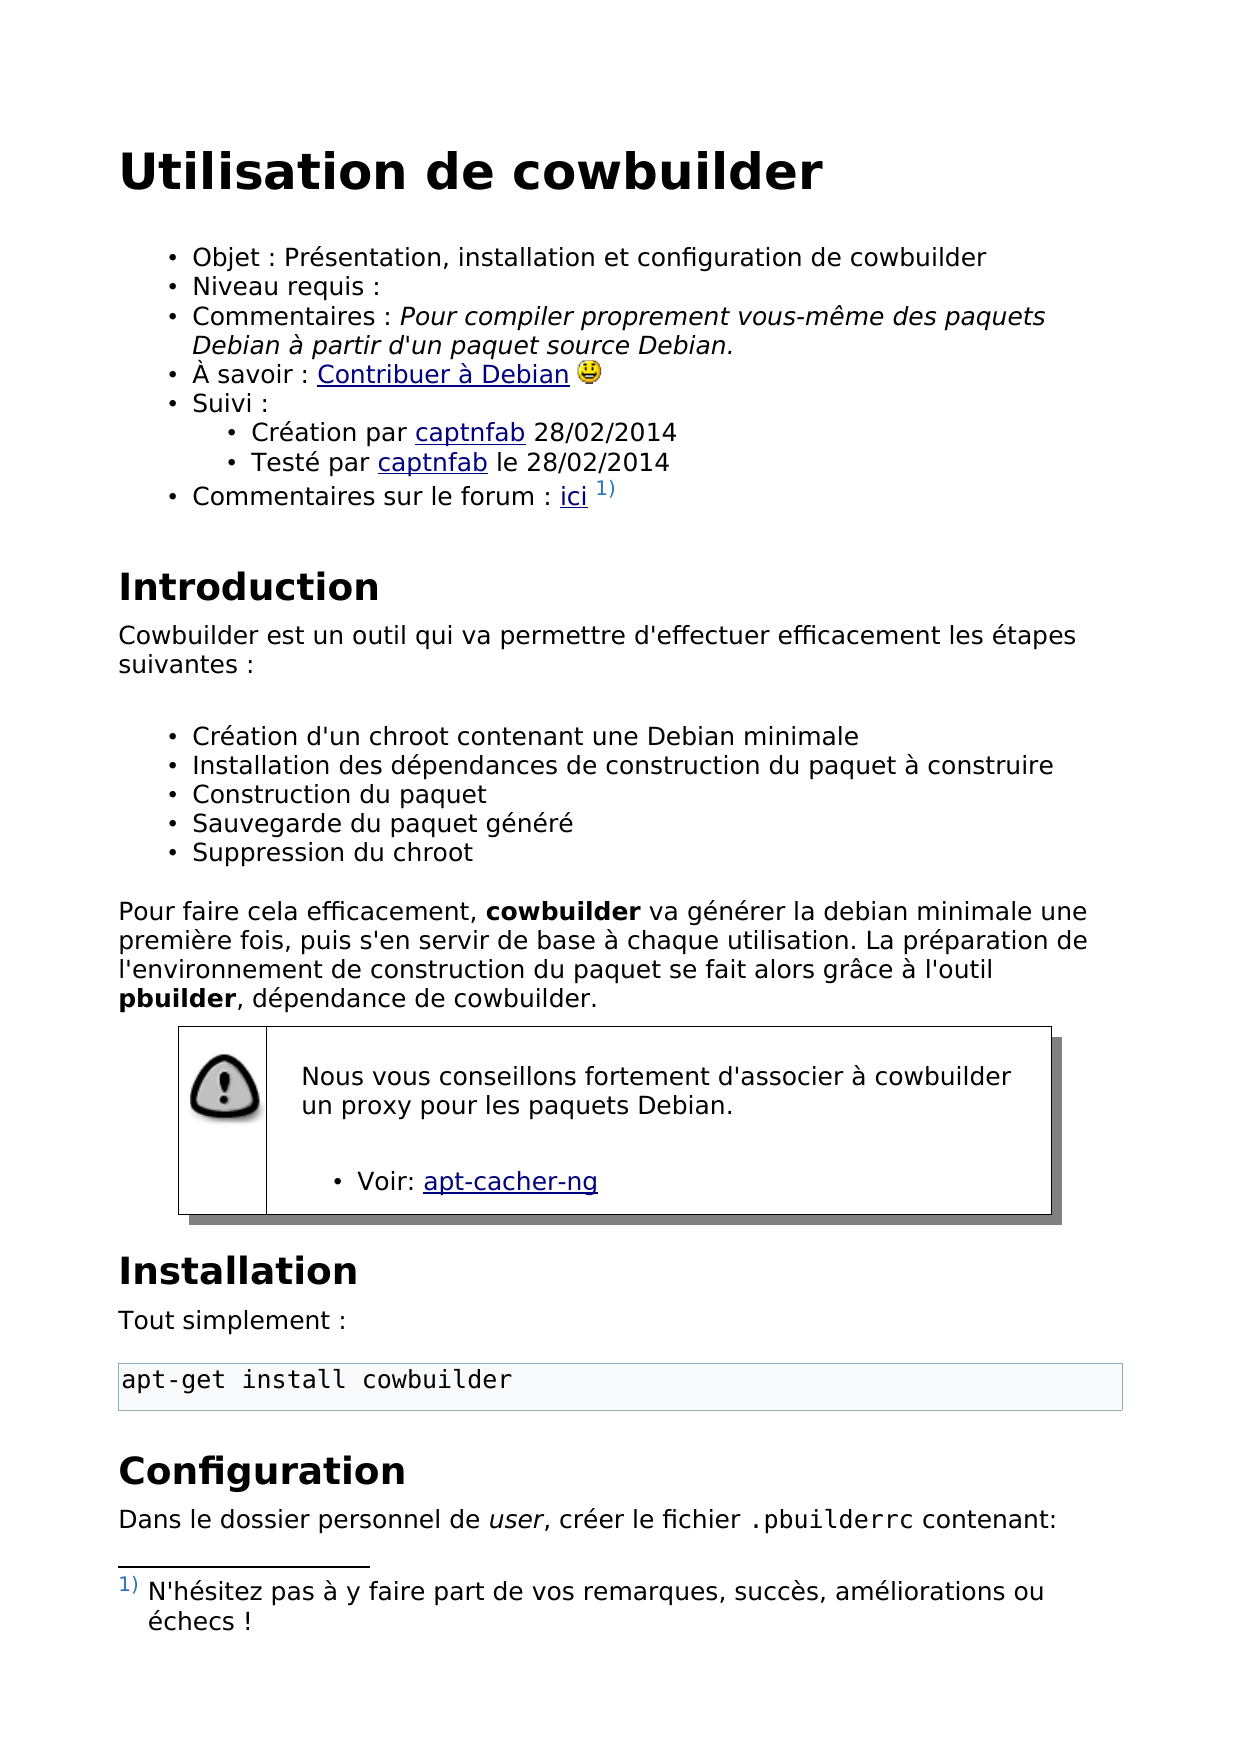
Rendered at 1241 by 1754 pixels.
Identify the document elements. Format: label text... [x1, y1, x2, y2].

list Commentaires : Pour compiler proprement vous-même des paquets Debian à partir d'un paquet source Debian. [177, 302, 1122, 360]
list Objet : Présentation, installation et configuration de cowbuilder [177, 243, 1122, 272]
table_header apt-get install cowbuilder [119, 1364, 1122, 1409]
picture [577, 360, 602, 384]
list Création par captnfab 28/02/2014 [236, 418, 1122, 448]
text Tout simplement : [118, 1306, 1122, 1335]
list Testé par captnfab le 28/02/2014 [236, 448, 1122, 477]
list Suppression du chroot [177, 838, 1122, 868]
picture [190, 1050, 266, 1126]
subtitle Installation [118, 1250, 1122, 1294]
text Cowbuilder est un outil qui va permettre d'effectuer efficacement les étapes suivantes : [118, 622, 1122, 680]
list Création d'un chroot contenant une Debian minimale [177, 722, 1122, 751]
list Suivi : [177, 389, 1122, 418]
subtitle Utilisation de cowbuilder [118, 143, 1122, 201]
subtitle Configuration [118, 1449, 1122, 1493]
list Construction du paquet [177, 780, 1122, 809]
table_header [179, 1027, 266, 1214]
list Installation des dépendances de construction du paquet à construire [177, 751, 1122, 780]
list N'hésitez pas à y faire part de vos remarques, succès, améliorations ou échecs ! [118, 1573, 1122, 1636]
table_header Nous vous conseillons fortement d'associer à cowbuilder un proxy pour les paquets Debian. Voir: apt-cacher-ng [267, 1027, 1051, 1214]
text Dans le dossier personnel de user, créer le fichier .pbuilderrc contenant: [118, 1506, 1122, 1535]
subtitle Introduction [118, 565, 1122, 609]
text Pour faire cela efficacement, cowbuilder va générer la debian minimale une première fois, puis s'en servir de base à chaque utilisation. La préparation de l'environnement de construction du paquet se fait alors grâce à l'outil pbuilder, dépendance de cowbuilder. [118, 897, 1122, 1014]
list Commentaires sur le forum : ici [177, 477, 1122, 511]
list Niveau requis : [177, 272, 1122, 302]
list Sauvegarde du paquet généré [177, 809, 1122, 838]
list À savoir : Contribuer à Debian [177, 360, 1122, 389]
